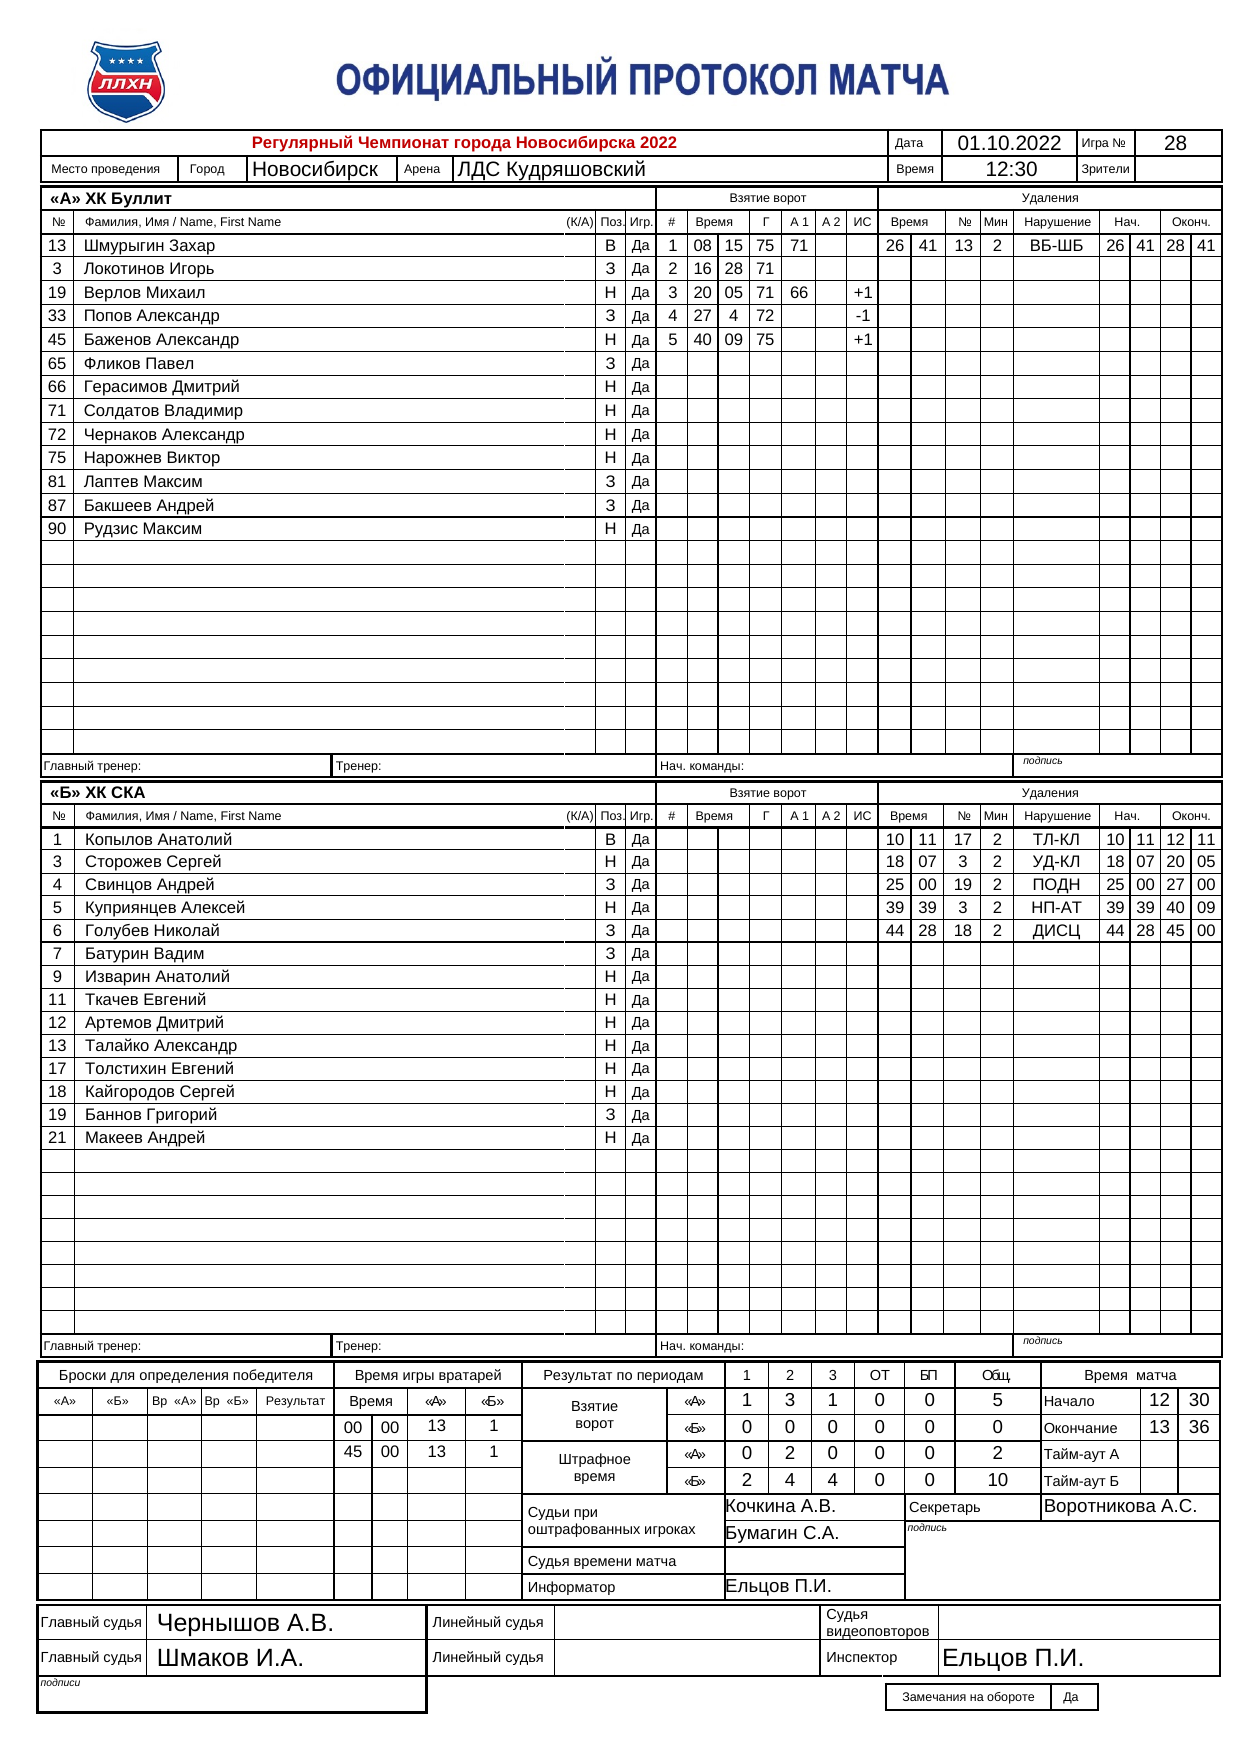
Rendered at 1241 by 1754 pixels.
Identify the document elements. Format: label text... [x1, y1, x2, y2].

table_cell [782, 966, 815, 987]
table_cell [847, 707, 877, 729]
table_cell [93, 1468, 147, 1493]
table_cell [1100, 588, 1129, 611]
table_cell [879, 612, 910, 634]
table_cell [335, 1547, 371, 1573]
table_cell [1131, 730, 1160, 753]
table_cell [657, 896, 687, 918]
table_cell [565, 1242, 595, 1264]
table_cell В [596, 235, 625, 256]
table_cell [1100, 1311, 1129, 1333]
table_cell 00 [373, 1441, 407, 1467]
table_cell [39, 1441, 92, 1467]
table_cell [816, 494, 846, 516]
table_cell [657, 989, 687, 1011]
table_cell [750, 920, 781, 941]
table_cell [981, 281, 1013, 303]
table_cell 39 [1131, 896, 1160, 918]
table_cell [946, 352, 980, 374]
table_header Удаления [879, 783, 1221, 803]
table_cell 0 [905, 1468, 954, 1493]
table_cell 07 [912, 850, 943, 872]
table_cell [42, 1219, 74, 1241]
table_cell 45 [335, 1441, 371, 1467]
table_cell [1100, 612, 1129, 634]
table_cell [1161, 1104, 1190, 1126]
table_cell Мин [981, 211, 1013, 233]
table_cell 20 [1161, 850, 1190, 872]
table_cell [42, 730, 73, 753]
table_cell [1100, 659, 1129, 682]
table_cell [1131, 588, 1160, 611]
table_cell [688, 1058, 717, 1079]
table_cell [912, 1104, 943, 1126]
table_cell [750, 707, 781, 729]
table_cell [202, 1521, 256, 1546]
table_cell [626, 1173, 655, 1195]
table_cell [626, 707, 655, 729]
table_cell [466, 1494, 521, 1520]
table_cell [74, 541, 564, 564]
table_cell [1161, 1127, 1190, 1149]
table_cell [750, 588, 781, 611]
table_cell [816, 399, 846, 422]
table_cell [657, 1173, 687, 1195]
table_cell [688, 446, 717, 469]
table_cell [1100, 305, 1129, 327]
table_cell 40 [1161, 896, 1190, 918]
table_cell Н [596, 518, 625, 540]
table_cell [750, 683, 781, 706]
table_cell 18 [42, 1081, 74, 1103]
table_cell [1014, 1288, 1099, 1310]
table_cell [202, 1441, 256, 1467]
table_cell [847, 874, 877, 895]
table_cell [688, 1196, 717, 1218]
table_cell [719, 518, 749, 540]
table_cell [75, 1196, 564, 1218]
table_cell [565, 1150, 595, 1172]
table_cell [847, 1311, 877, 1333]
table_cell [596, 730, 625, 753]
table_cell 25 [879, 874, 910, 895]
table_cell [750, 376, 781, 398]
table_cell Судьи при оштрафованных игроках [523, 1495, 724, 1546]
table_cell [408, 1547, 465, 1573]
table_cell [1192, 1150, 1221, 1172]
table_cell Фамилия, Имя / Name, First Name [74, 211, 565, 233]
table_cell [1179, 1468, 1219, 1493]
table_cell [816, 470, 846, 493]
table_cell 45 [42, 328, 73, 351]
table_header Взятие ворот [657, 188, 877, 209]
table_cell [719, 1242, 749, 1264]
table_cell [688, 707, 717, 729]
table_cell [565, 352, 595, 374]
table_cell [657, 1288, 687, 1310]
table_cell [879, 1012, 910, 1033]
table_cell [912, 730, 945, 753]
table_cell [688, 874, 717, 895]
table_cell [782, 920, 815, 941]
table_header ОТ [855, 1363, 904, 1387]
table_cell [847, 612, 877, 634]
table_cell 13 [946, 235, 980, 256]
table_cell 13 [1141, 1415, 1177, 1440]
table_cell [466, 1468, 521, 1493]
table_cell [42, 636, 73, 658]
table_cell [847, 636, 877, 658]
table_cell [847, 352, 877, 374]
table_cell [626, 1265, 655, 1287]
table_cell [750, 518, 781, 540]
table_cell [1192, 588, 1221, 611]
table_cell [981, 588, 1013, 611]
table_cell «Б» [93, 1389, 147, 1413]
table_cell [39, 1416, 92, 1440]
table_header Игра № [1078, 131, 1134, 155]
table_cell [75, 1219, 564, 1241]
table_cell [1161, 1081, 1190, 1103]
table_cell [879, 730, 910, 753]
table_cell [847, 565, 877, 587]
table_cell 1 [466, 1441, 521, 1467]
table_cell [847, 659, 877, 682]
table_cell 13 [408, 1441, 465, 1467]
table_cell Фликов Павел [74, 352, 564, 374]
table_cell [688, 636, 717, 658]
table_cell [981, 423, 1013, 445]
table_cell Да [626, 494, 655, 516]
table_cell [1014, 943, 1099, 964]
table_cell Время [335, 1389, 407, 1413]
table_cell Игр. [626, 211, 655, 233]
table_cell [816, 541, 846, 564]
table_cell 3 [944, 850, 980, 872]
table_cell [408, 1574, 465, 1599]
table_cell [946, 518, 980, 540]
table_cell Г [750, 211, 781, 233]
table_cell [847, 1104, 877, 1126]
table_cell [202, 1547, 256, 1573]
table_cell А 2 [816, 805, 846, 826]
table_cell [1131, 1288, 1160, 1310]
table_cell 13 [42, 235, 73, 256]
table_cell [626, 1150, 655, 1172]
table_cell [596, 707, 625, 729]
table_cell 0 [956, 1415, 1040, 1440]
table_cell [750, 874, 781, 895]
table_cell 44 [879, 920, 910, 941]
table_cell 12 [1161, 829, 1190, 849]
table_cell [39, 1468, 92, 1493]
table_cell 00 [373, 1416, 407, 1440]
table_cell 0 [905, 1415, 954, 1440]
table_cell [1192, 541, 1221, 564]
table_cell [565, 446, 595, 469]
table_cell Да [626, 1127, 655, 1149]
table_cell [816, 1012, 846, 1033]
table_cell [688, 850, 717, 872]
table_cell [946, 659, 980, 682]
table_cell 66 [782, 281, 815, 303]
table_cell Н [596, 1058, 625, 1079]
table_cell [912, 1265, 943, 1287]
table_cell [879, 352, 910, 374]
table_cell Верлов Михаил [74, 281, 564, 303]
table_cell [782, 1219, 815, 1241]
table_cell [657, 1196, 687, 1218]
table_cell [555, 1606, 819, 1639]
table_cell Да [626, 1012, 655, 1033]
table_cell [1192, 612, 1221, 634]
table_cell [657, 659, 687, 682]
table_cell [1131, 1265, 1160, 1287]
table_cell [944, 1196, 980, 1218]
table_cell [981, 1311, 1013, 1333]
table_cell [847, 1012, 877, 1033]
table_cell 87 [42, 494, 73, 516]
table_cell [1100, 281, 1129, 303]
table_cell 9 [42, 966, 74, 987]
table_cell [847, 850, 877, 872]
table_cell Мин [981, 805, 1013, 826]
table_cell [148, 1494, 201, 1520]
table_header Дата [889, 131, 941, 155]
table_cell [944, 1081, 980, 1103]
table_cell [1100, 636, 1129, 658]
table_cell Сторожев Сергей [75, 850, 564, 872]
table_cell [946, 636, 980, 658]
table_cell [912, 707, 945, 729]
table_cell 71 [42, 399, 73, 422]
table_cell [847, 829, 877, 849]
table_cell [816, 328, 846, 351]
table_cell [1100, 966, 1129, 987]
table_cell [1161, 1265, 1190, 1287]
table_cell Чернаков Александр [74, 423, 564, 445]
table_cell [1100, 1288, 1129, 1310]
table_cell [257, 1416, 333, 1440]
table_cell [816, 1311, 846, 1333]
table_cell [944, 1104, 980, 1126]
table_cell Н [596, 1012, 625, 1033]
table_cell «Б» [668, 1468, 724, 1493]
table_cell [912, 683, 945, 706]
table_cell 0 [812, 1415, 854, 1440]
table_cell Место проведения [42, 157, 177, 181]
table_cell 19 [42, 281, 73, 303]
table_cell [946, 730, 980, 753]
table_cell [847, 1058, 877, 1079]
table_cell [847, 943, 877, 964]
table_cell [565, 612, 595, 634]
table_cell [93, 1416, 147, 1440]
table_cell 2 [981, 850, 1013, 872]
table_cell [847, 588, 877, 611]
table_cell [1161, 1219, 1190, 1241]
table_cell [981, 1104, 1013, 1126]
table_cell [816, 305, 846, 327]
table_cell [912, 518, 945, 540]
table_cell [565, 305, 595, 327]
table_cell Н [596, 281, 625, 303]
table_cell З [596, 470, 625, 493]
table_cell [75, 1288, 564, 1310]
table_cell Да [626, 920, 655, 941]
table_cell 4 [719, 305, 749, 327]
table_cell [847, 1150, 877, 1172]
table_cell [782, 494, 815, 516]
table_cell [879, 1196, 910, 1218]
table_cell Да [626, 518, 655, 540]
table_cell [946, 565, 980, 587]
table_cell [750, 352, 781, 374]
table_cell [1131, 707, 1160, 729]
table_cell [879, 1265, 910, 1287]
table_cell А 1 [782, 211, 815, 233]
table_cell [1161, 612, 1190, 634]
table_cell [688, 376, 717, 398]
table_cell [1100, 1196, 1129, 1218]
table_header Взятие ворот [657, 783, 877, 803]
table_cell [981, 1035, 1013, 1057]
table_cell [1192, 707, 1221, 729]
table_cell 00 [912, 874, 943, 895]
table_cell [42, 659, 73, 682]
table_cell [257, 1441, 333, 1467]
table_cell [1100, 399, 1129, 422]
table_cell [1014, 659, 1099, 682]
table_cell [719, 399, 749, 422]
table_cell 75 [42, 446, 73, 469]
table_cell [912, 1150, 943, 1172]
table_cell [719, 1127, 749, 1149]
table_cell [782, 943, 815, 964]
table_cell [981, 1173, 1013, 1195]
table_header Удаления [879, 188, 1221, 209]
table_cell [1192, 518, 1221, 540]
table_cell Поз. [596, 805, 625, 826]
table_cell [1131, 281, 1160, 303]
table_cell [1131, 470, 1160, 493]
table_cell [74, 707, 564, 729]
table_cell [1014, 730, 1099, 753]
table_cell подпись [1014, 755, 1221, 776]
table_cell Инспектор [821, 1640, 938, 1675]
table_cell [657, 376, 687, 398]
table_cell [939, 1606, 1219, 1639]
table_cell [1161, 352, 1190, 374]
table_cell [1131, 494, 1160, 516]
table_cell [719, 989, 749, 1011]
table_cell 7 [42, 943, 74, 964]
table_cell [565, 989, 595, 1011]
table_cell 11 [42, 989, 74, 1011]
table_cell [408, 1521, 465, 1546]
table_cell [726, 1548, 904, 1573]
table_cell [565, 920, 595, 941]
table_cell [688, 1150, 717, 1172]
table_cell 41 [1192, 235, 1221, 256]
table_cell [847, 1081, 877, 1103]
table_cell [42, 1311, 74, 1333]
table_cell Да [626, 305, 655, 327]
table_cell Информатор [523, 1575, 724, 1599]
table_cell [1192, 352, 1221, 374]
table_cell Голубев Николай [75, 920, 564, 941]
table_cell 72 [42, 423, 73, 445]
table_cell [1014, 1150, 1099, 1172]
table_cell Герасимов Дмитрий [74, 376, 564, 398]
table_cell [719, 1012, 749, 1033]
table_cell 16 [688, 257, 717, 280]
table_cell [42, 1173, 74, 1195]
table_cell Батурин Вадим [75, 943, 564, 964]
table_cell 1 [812, 1389, 854, 1413]
table_cell 3 [42, 257, 73, 280]
table_cell [1099, 1682, 1220, 1711]
table_cell 09 [1192, 896, 1221, 918]
table_cell [750, 423, 781, 445]
table_cell [912, 257, 945, 280]
table_cell Воротникова А.С. [1042, 1495, 1219, 1520]
table_cell З [596, 352, 625, 374]
table_cell Н [596, 399, 625, 422]
table_header Броски для определения победителя [39, 1363, 333, 1387]
table_cell [565, 636, 595, 658]
table_cell «А» [408, 1389, 465, 1413]
table_cell [750, 446, 781, 469]
table_cell [565, 494, 595, 516]
table_cell 05 [719, 281, 749, 303]
table_cell [626, 1219, 655, 1241]
table_cell [657, 1150, 687, 1172]
table_cell [981, 1196, 1013, 1218]
table_cell 41 [912, 235, 945, 256]
table_cell [1131, 1081, 1160, 1103]
table_cell [626, 1288, 655, 1310]
table_cell 21 [42, 1127, 74, 1149]
table_cell 15 [719, 235, 749, 256]
table_cell [93, 1441, 147, 1467]
table_cell [626, 565, 655, 587]
table_cell 39 [879, 896, 910, 918]
table_cell [782, 1058, 815, 1079]
table_cell 00 [1131, 874, 1160, 895]
table_cell [879, 257, 910, 280]
table_cell [1161, 707, 1190, 729]
table_cell [1161, 470, 1190, 493]
table_cell [879, 399, 910, 422]
table_cell [879, 1288, 910, 1310]
table_cell [816, 920, 846, 941]
table_cell [1161, 1288, 1190, 1310]
table_cell Ткачев Евгений [75, 989, 564, 1011]
table_cell [408, 1494, 465, 1520]
table_cell [408, 1468, 465, 1493]
table_cell [1192, 1219, 1221, 1241]
table_cell [1161, 588, 1190, 611]
table_cell [719, 1058, 749, 1079]
table_cell [719, 1219, 749, 1241]
table_cell [1131, 1104, 1160, 1126]
table_cell [719, 707, 749, 729]
table_cell [782, 376, 815, 398]
table_cell [1131, 989, 1160, 1011]
table_cell [1100, 470, 1129, 493]
table_cell [879, 1058, 910, 1079]
table_cell [719, 730, 749, 753]
table_cell 17 [944, 829, 980, 849]
table_cell [1192, 966, 1221, 987]
table_cell 3 [42, 850, 74, 872]
table_cell [1014, 257, 1099, 280]
table_cell [816, 636, 846, 658]
table_cell [719, 1196, 749, 1218]
table_cell 28 [912, 920, 943, 941]
table_cell [782, 1081, 815, 1103]
table_cell 07 [1131, 850, 1160, 872]
table_cell [1100, 1219, 1129, 1241]
table_cell [944, 1219, 980, 1241]
table_cell Оконч. [1161, 805, 1221, 826]
table_cell [782, 1288, 815, 1310]
table_cell Ельцов П.И. [726, 1575, 904, 1599]
table_cell [879, 565, 910, 587]
table_cell 09 [719, 328, 749, 351]
table_cell [688, 1081, 717, 1103]
table_cell [879, 541, 910, 564]
table_cell [1014, 1127, 1099, 1149]
table_cell [1192, 1196, 1221, 1218]
table_cell № [944, 805, 980, 826]
table_cell [42, 1242, 74, 1264]
table_cell [816, 446, 846, 469]
table_cell [565, 730, 595, 753]
table_cell [1131, 1012, 1160, 1033]
table_cell [782, 874, 815, 895]
table_cell Да [626, 829, 655, 849]
table_cell [981, 541, 1013, 564]
table_cell [1161, 423, 1190, 445]
table_cell Шмаков И.А. [147, 1640, 425, 1675]
table_cell [719, 612, 749, 634]
table_cell 30 [1179, 1389, 1219, 1413]
table_cell Свинцов Андрей [75, 874, 564, 895]
table_cell ПОДН [1014, 874, 1099, 895]
table_cell [565, 1219, 595, 1241]
table_cell [719, 659, 749, 682]
table_cell [912, 612, 945, 634]
table_cell [565, 376, 595, 398]
table_cell [1192, 376, 1221, 398]
table_cell [93, 1574, 147, 1599]
table_cell [565, 1288, 595, 1310]
table_cell [719, 565, 749, 587]
table_cell [1192, 1035, 1221, 1057]
table_cell [148, 1521, 201, 1546]
table_cell [596, 1219, 625, 1241]
table_cell [1131, 1173, 1160, 1195]
table_cell [879, 305, 910, 327]
table_cell [1161, 1242, 1190, 1264]
table_cell [1131, 683, 1160, 706]
table_cell [1014, 518, 1099, 540]
table_cell [596, 1173, 625, 1195]
table_cell [1192, 328, 1221, 351]
table_cell [1014, 966, 1099, 987]
table_cell [75, 1311, 564, 1333]
table_cell [879, 423, 910, 445]
table_cell [981, 518, 1013, 540]
table_cell 3 [657, 281, 687, 303]
table_cell Кочкина А.В. [726, 1495, 904, 1520]
table_cell Н [596, 896, 625, 918]
table_cell [1100, 730, 1129, 753]
table_cell 18 [1100, 850, 1129, 872]
table_cell 75 [750, 328, 781, 351]
table_cell [946, 281, 980, 303]
table_cell [1192, 989, 1221, 1011]
table_cell [1100, 989, 1129, 1011]
table_cell [912, 399, 945, 422]
table_cell [1192, 446, 1221, 469]
table_cell [565, 1058, 595, 1079]
table_cell [688, 399, 717, 422]
table_cell [1192, 1173, 1221, 1195]
table_cell Н [596, 1127, 625, 1149]
table_cell Бумагин С.А. [726, 1521, 904, 1546]
table_cell [1014, 1058, 1099, 1079]
table_cell [1192, 1242, 1221, 1264]
table_cell 13 [408, 1416, 465, 1440]
table_cell [657, 1219, 687, 1241]
table_cell [565, 1081, 595, 1103]
table_header Время матча [1042, 1363, 1219, 1387]
table_cell [847, 1127, 877, 1149]
table_cell [565, 399, 595, 422]
table_cell [816, 829, 846, 849]
table_cell [981, 966, 1013, 987]
table_cell Шмурыгин Захар [74, 235, 564, 256]
table_cell 3 [944, 896, 980, 918]
table_cell Судья видеоповторов [821, 1606, 938, 1639]
table_cell Н [596, 1081, 625, 1103]
table_cell [847, 730, 877, 753]
table_cell [1192, 1058, 1221, 1079]
table_cell [555, 1640, 819, 1675]
table_cell [816, 423, 846, 445]
table_cell [626, 636, 655, 658]
table_cell [750, 966, 781, 987]
table_cell [466, 1574, 521, 1599]
table_cell НП-АТ [1014, 896, 1099, 918]
table_cell [1161, 659, 1190, 682]
table_cell ТЛ-КЛ [1014, 829, 1099, 849]
table_cell 81 [42, 470, 73, 493]
table_cell [912, 1311, 943, 1333]
table_cell [688, 423, 717, 445]
table_cell 0 [855, 1468, 904, 1493]
table_cell 19 [42, 1104, 74, 1126]
table_cell [912, 565, 945, 587]
table_cell [1131, 376, 1160, 398]
table_cell [688, 352, 717, 374]
table_cell Да [626, 470, 655, 493]
table_cell [1014, 588, 1099, 611]
table_cell [1161, 1035, 1190, 1057]
table_cell [981, 659, 1013, 682]
table_cell [912, 328, 945, 351]
table_header 1 [726, 1363, 768, 1387]
table_cell [750, 399, 781, 422]
table_cell [257, 1521, 333, 1546]
table_cell [981, 446, 1013, 469]
table_cell [847, 1173, 877, 1195]
table_cell [657, 1081, 687, 1103]
table_cell [1100, 1150, 1129, 1172]
table_cell [782, 1242, 815, 1264]
table_cell [719, 1311, 749, 1333]
table_cell [782, 352, 815, 374]
table_cell [879, 281, 910, 303]
table_cell [1192, 1012, 1221, 1033]
table_cell [719, 1288, 749, 1310]
table_cell [565, 423, 595, 445]
table_cell [879, 1150, 910, 1172]
table_cell [816, 1035, 846, 1057]
table_cell [912, 352, 945, 374]
table_cell [1192, 470, 1221, 493]
table_cell [1161, 399, 1190, 422]
table_cell 2 [981, 920, 1013, 941]
table_cell [816, 874, 846, 895]
table_cell [847, 683, 877, 706]
table_cell Да [626, 966, 655, 987]
table_header 28 [1136, 131, 1221, 155]
table_cell «А» [39, 1389, 92, 1413]
table_cell [75, 1173, 564, 1195]
table_cell [782, 683, 815, 706]
table_cell [816, 257, 846, 280]
table_cell 5 [42, 896, 74, 918]
table_cell Взятие ворот [523, 1389, 666, 1440]
table_cell Да [626, 874, 655, 895]
table_cell [981, 305, 1013, 327]
table_cell [657, 470, 687, 493]
table_cell [847, 518, 877, 540]
table_cell [657, 399, 687, 422]
table_cell Вр «А» [148, 1389, 201, 1413]
table_cell [565, 874, 595, 895]
table_cell +1 [847, 328, 877, 351]
table_cell [1131, 612, 1160, 634]
table_cell [1014, 446, 1099, 469]
table_cell [1192, 1127, 1221, 1149]
table_cell [944, 1012, 980, 1033]
table_cell Тайм-аут Б [1042, 1468, 1140, 1493]
table_cell 65 [42, 352, 73, 374]
table_cell [1131, 966, 1160, 987]
table_cell [1014, 470, 1099, 493]
table_cell [1014, 1081, 1099, 1103]
table_cell [719, 494, 749, 516]
table_cell [688, 943, 717, 964]
table_cell [1014, 1012, 1099, 1033]
table_cell [816, 707, 846, 729]
table_cell [750, 1104, 781, 1126]
table_cell [750, 612, 781, 634]
table_cell [847, 966, 877, 987]
table_cell 2 [981, 896, 1013, 918]
table_cell [565, 943, 595, 964]
table_cell Да [626, 257, 655, 280]
table_cell [565, 829, 595, 849]
table_cell [42, 1196, 74, 1218]
table_cell [719, 1081, 749, 1103]
table_cell [782, 1311, 815, 1333]
table_cell [257, 1494, 333, 1520]
table_cell [816, 1219, 846, 1241]
table_cell [657, 966, 687, 987]
table_cell Локотинов Игорь [74, 257, 564, 280]
table_cell 17 [42, 1058, 74, 1079]
table_cell [912, 943, 943, 964]
table_cell [1161, 1173, 1190, 1195]
table_cell [719, 874, 749, 895]
table_cell 27 [1161, 874, 1190, 895]
table_header Общ. [956, 1363, 1040, 1387]
table_cell [42, 1150, 74, 1172]
table_cell [981, 494, 1013, 516]
table_cell [1131, 1219, 1160, 1241]
table_cell [944, 1288, 980, 1310]
table_cell [688, 1035, 717, 1057]
table_cell А 2 [816, 211, 846, 233]
table_cell [981, 1219, 1013, 1241]
table_cell Главный тренер: [42, 755, 330, 776]
table_cell [782, 518, 815, 540]
table_cell [626, 730, 655, 753]
table_cell [981, 470, 1013, 493]
table_cell [657, 829, 687, 849]
table_cell [847, 989, 877, 1011]
table_cell [565, 966, 595, 987]
table_cell [1161, 518, 1190, 540]
table_cell [596, 659, 625, 682]
table_cell [946, 541, 980, 564]
table_cell [1131, 423, 1160, 445]
table_cell [782, 1265, 815, 1287]
table_cell [1100, 1081, 1129, 1103]
table_cell [335, 1468, 371, 1493]
table_cell [565, 281, 595, 303]
table_cell [1131, 565, 1160, 587]
table_cell [1192, 423, 1221, 445]
table_cell 2 [657, 257, 687, 280]
table_cell Зрители [1078, 157, 1134, 181]
table_cell [626, 1311, 655, 1333]
table_cell [1014, 328, 1099, 351]
table_cell [42, 565, 73, 587]
table_cell [1131, 1196, 1160, 1218]
table_cell [1161, 1012, 1190, 1033]
table_cell [946, 423, 980, 445]
table_cell [946, 305, 980, 327]
table_cell [93, 1521, 147, 1546]
table_cell [912, 446, 945, 469]
table_cell [944, 943, 980, 964]
table_cell Да [626, 896, 655, 918]
table_cell [782, 1173, 815, 1195]
table_cell Результат [257, 1389, 333, 1413]
table_cell [373, 1468, 407, 1493]
table_header «А» ХК Буллит [42, 188, 655, 209]
table_cell [719, 636, 749, 658]
table_cell [750, 989, 781, 1011]
table_cell [719, 1265, 749, 1287]
table_cell Да [626, 352, 655, 374]
table_cell 10 [879, 829, 910, 849]
table_cell [782, 989, 815, 1011]
table_cell Тренер: [333, 1335, 655, 1356]
table_cell [657, 518, 687, 540]
table_cell [750, 896, 781, 918]
table_cell [719, 376, 749, 398]
table_cell 40 [688, 328, 717, 351]
table_cell Время [688, 211, 749, 233]
table_cell [750, 541, 781, 564]
table_cell [1141, 1441, 1177, 1467]
table_cell 26 [879, 235, 910, 256]
table_cell Кайгородов Сергей [75, 1081, 564, 1103]
table_cell З [596, 1104, 625, 1126]
table_cell [1192, 1311, 1221, 1333]
table_cell [1014, 305, 1099, 327]
table_cell Тренер: [333, 755, 655, 776]
table_cell [1131, 541, 1160, 564]
table_cell [657, 612, 687, 634]
table_cell 1 [726, 1389, 768, 1413]
table_cell [719, 850, 749, 872]
table_cell [719, 896, 749, 918]
table_cell Город [179, 157, 246, 181]
table_cell 28 [719, 257, 749, 280]
table_cell [1131, 943, 1160, 964]
table_cell 0 [855, 1389, 904, 1413]
table_cell [657, 541, 687, 564]
table_cell [1014, 541, 1099, 564]
table_cell [626, 1242, 655, 1264]
table_cell [688, 1265, 717, 1287]
table_cell 0 [726, 1442, 768, 1467]
table_cell [1192, 730, 1221, 753]
table_cell Да [626, 1058, 655, 1079]
table_cell [944, 966, 980, 987]
table_cell [257, 1547, 333, 1573]
table_cell [148, 1416, 201, 1440]
table_cell [39, 1574, 92, 1599]
table_cell [816, 989, 846, 1011]
table_cell [912, 1219, 943, 1241]
table_cell [782, 470, 815, 493]
table_cell Нарожнев Виктор [74, 446, 564, 469]
table_cell [879, 1104, 910, 1126]
table_cell [816, 1058, 846, 1079]
table_cell [782, 541, 815, 564]
table_cell [782, 1012, 815, 1033]
table_cell 41 [1131, 235, 1160, 256]
table_cell [782, 1104, 815, 1126]
table_cell [946, 494, 980, 516]
table_cell [596, 1265, 625, 1287]
table_cell [782, 1127, 815, 1149]
table_cell 66 [42, 376, 73, 398]
table_cell Баннов Григорий [75, 1104, 564, 1126]
table_cell [719, 829, 749, 849]
table_cell Главный тренер: [42, 1335, 330, 1356]
table_cell Линейный судья [428, 1606, 554, 1639]
table_cell [1161, 1311, 1190, 1333]
table_cell [257, 1468, 333, 1493]
table_cell Вр «Б» [202, 1389, 256, 1413]
table_cell 26 [1100, 235, 1129, 256]
table_cell [847, 399, 877, 422]
table_cell [657, 730, 687, 753]
table_cell [816, 565, 846, 587]
table_cell [981, 730, 1013, 753]
table_cell [688, 989, 717, 1011]
table_cell [981, 257, 1013, 280]
table_cell 00 [335, 1416, 371, 1440]
table_cell [1100, 494, 1129, 516]
table_cell [1014, 352, 1099, 374]
table_cell [912, 494, 945, 516]
table_cell Толстихин Евгений [75, 1058, 564, 1079]
table_cell 05 [1192, 850, 1221, 872]
table_cell [74, 659, 564, 682]
table_cell [688, 612, 717, 634]
table_cell Да [626, 1104, 655, 1126]
table_cell Да [626, 281, 655, 303]
table_cell Тайм-аут А [1042, 1441, 1140, 1467]
table_cell [981, 1150, 1013, 1172]
table_cell (К/А) [565, 805, 595, 826]
table_cell Нач. команды: [657, 755, 1012, 776]
table_cell [1014, 989, 1099, 1011]
table_cell [750, 1196, 781, 1218]
table_cell [944, 1127, 980, 1149]
table_cell [657, 874, 687, 895]
table_cell [1100, 707, 1129, 729]
table_cell Да [626, 943, 655, 964]
table_cell [39, 1547, 92, 1573]
table_cell [1014, 281, 1099, 303]
table_cell Солдатов Владимир [74, 399, 564, 422]
table_cell [879, 1127, 910, 1149]
table_cell [657, 943, 687, 964]
table_cell [981, 1288, 1013, 1310]
table_cell ЛДС Кудряшовский [454, 157, 887, 181]
table_cell [688, 494, 717, 516]
table_cell [565, 470, 595, 493]
table_cell [1100, 446, 1129, 469]
table_cell [93, 1494, 147, 1520]
table_cell [1161, 541, 1190, 564]
table_cell [565, 1196, 595, 1218]
table_cell Н [596, 850, 625, 872]
table_cell [847, 1242, 877, 1264]
table_cell Арена [398, 157, 452, 181]
table_cell [657, 1127, 687, 1149]
table_cell [750, 1127, 781, 1149]
table_cell [946, 328, 980, 351]
table_cell [42, 588, 73, 611]
table_cell [879, 943, 910, 964]
table_cell [1161, 989, 1190, 1011]
table_cell Н [596, 966, 625, 987]
table_cell [719, 943, 749, 964]
table_cell [565, 588, 595, 611]
table_cell Главный судья [39, 1640, 146, 1675]
table_cell Нач. команды: [657, 1335, 1012, 1356]
table_cell [148, 1441, 201, 1467]
table_cell Начало [1042, 1389, 1140, 1413]
table_cell [688, 683, 717, 706]
table_cell [719, 541, 749, 564]
table_cell [879, 1219, 910, 1241]
table_cell [202, 1416, 256, 1440]
table_cell Ельцов П.И. [939, 1640, 1219, 1675]
table_cell [816, 1150, 846, 1172]
table_cell [1100, 1104, 1129, 1126]
table_cell «А» [668, 1442, 724, 1467]
table_cell [847, 1288, 877, 1310]
table_cell [879, 1242, 910, 1264]
table_cell [657, 494, 687, 516]
table_cell [912, 1242, 943, 1264]
table_cell Время [889, 157, 941, 181]
table_cell [981, 376, 1013, 398]
table_cell [816, 1288, 846, 1310]
table_cell [428, 1677, 882, 1711]
table_cell [657, 683, 687, 706]
table_cell Окончание [1042, 1415, 1140, 1440]
table_cell [1014, 1219, 1099, 1241]
table_cell [1100, 1173, 1129, 1195]
table_cell 00 [1192, 874, 1221, 895]
table_cell Попов Александр [74, 305, 564, 327]
table_cell [750, 829, 781, 849]
table_cell [879, 989, 910, 1011]
table_cell [688, 659, 717, 682]
table_cell [657, 636, 687, 658]
table_cell 4 [812, 1468, 854, 1493]
table_cell Оконч. [1161, 211, 1221, 233]
table_cell З [596, 494, 625, 516]
table_cell [1131, 1058, 1160, 1079]
table_cell 0 [726, 1415, 768, 1440]
table_cell [1100, 565, 1129, 587]
table_cell [1161, 565, 1190, 587]
table_cell 71 [750, 257, 781, 280]
table_cell [879, 1035, 910, 1057]
table_cell 3 [769, 1389, 811, 1413]
table_cell Н [596, 328, 625, 351]
table_cell [75, 1242, 564, 1264]
table_cell [879, 707, 910, 729]
table_cell [1161, 257, 1190, 280]
table_cell [1100, 541, 1129, 564]
table_cell [816, 1104, 846, 1126]
table_cell Главный судья [39, 1606, 146, 1639]
table_cell 4 [657, 305, 687, 327]
table_cell [847, 446, 877, 469]
table_cell [816, 281, 846, 303]
table_cell [782, 305, 815, 327]
table_cell [944, 1311, 980, 1333]
table_cell [981, 1058, 1013, 1079]
table_cell [782, 588, 815, 611]
table_cell [565, 1035, 595, 1057]
table_cell 11 [1192, 829, 1221, 849]
table_cell [42, 612, 73, 634]
table_cell В [596, 829, 625, 849]
table_cell [1014, 1173, 1099, 1195]
table_cell [944, 1242, 980, 1264]
table_cell [1192, 1288, 1221, 1310]
table_cell Нач. [1100, 805, 1160, 826]
table_cell [816, 1242, 846, 1264]
table_cell [1014, 636, 1099, 658]
table_cell 39 [912, 896, 943, 918]
table_cell [1192, 683, 1221, 706]
table_cell [42, 1288, 74, 1310]
table_cell [981, 1127, 1013, 1149]
table_cell 0 [812, 1442, 854, 1467]
table_cell 12 [1141, 1389, 1177, 1413]
table_cell [719, 683, 749, 706]
table_cell [750, 1288, 781, 1310]
table_cell [816, 518, 846, 540]
table_cell [596, 1242, 625, 1264]
table_cell [944, 1265, 980, 1287]
table_cell [944, 1058, 980, 1079]
table_cell [1179, 1441, 1219, 1467]
table_cell [373, 1521, 407, 1546]
table_cell [782, 257, 815, 280]
table_cell [596, 1150, 625, 1172]
table_cell Нач. [1100, 211, 1160, 233]
table_cell Чернышов А.В. [147, 1606, 425, 1639]
table_cell [1100, 1035, 1129, 1057]
table_cell [202, 1574, 256, 1599]
table_cell [981, 565, 1013, 587]
table_cell [1100, 1265, 1129, 1287]
table_cell [1192, 1104, 1221, 1126]
table_cell [981, 683, 1013, 706]
table_cell [782, 730, 815, 753]
table_cell [719, 423, 749, 445]
table_cell [1100, 1058, 1129, 1079]
table_cell [1131, 1035, 1160, 1057]
table_cell [42, 707, 73, 729]
table_header «Б» ХК СКА [42, 783, 655, 803]
table_cell [1131, 1311, 1160, 1333]
table_cell [981, 707, 1013, 729]
table_cell 71 [750, 281, 781, 303]
table_cell 10 [956, 1468, 1040, 1493]
table_cell [1161, 1058, 1190, 1079]
table_cell 72 [750, 305, 781, 327]
table_cell [847, 920, 877, 941]
table_cell [981, 352, 1013, 374]
table_header Время игры вратарей [335, 1363, 521, 1387]
table_cell [750, 1311, 781, 1333]
table_cell 1 [42, 829, 74, 849]
table_cell [39, 1494, 92, 1520]
table_cell [816, 588, 846, 611]
table_cell Нарушение [1014, 805, 1099, 826]
table_cell [1192, 257, 1221, 280]
table_cell [1192, 281, 1221, 303]
table_cell [596, 683, 625, 706]
table_cell [782, 565, 815, 587]
table_cell [912, 588, 945, 611]
table_cell З [596, 305, 625, 327]
table_cell [944, 1150, 980, 1172]
table_cell -1 [847, 305, 877, 327]
table_cell [626, 588, 655, 611]
table_cell З [596, 257, 625, 280]
table_cell [1100, 1242, 1129, 1264]
table_cell [1161, 446, 1190, 469]
table_cell Судья времени матча [523, 1548, 724, 1573]
table_cell 5 [657, 328, 687, 351]
table_cell [596, 1288, 625, 1310]
table_cell [1014, 494, 1099, 516]
table_cell Изварин Анатолий [75, 966, 564, 987]
table_cell [1161, 376, 1190, 398]
table_cell [1161, 636, 1190, 658]
table_cell Н [596, 376, 625, 398]
table_cell Фамилия, Имя / Name, First Name [75, 805, 565, 826]
table_cell [565, 1173, 595, 1195]
table_cell [912, 423, 945, 445]
table_cell [782, 636, 815, 658]
table_cell [1192, 494, 1221, 516]
table_cell [912, 966, 943, 987]
table_cell [946, 588, 980, 611]
table_cell [981, 1012, 1013, 1033]
table_cell [946, 399, 980, 422]
table_cell [847, 896, 877, 918]
table_cell [912, 989, 943, 1011]
table_cell [1161, 730, 1190, 753]
table_cell [750, 470, 781, 493]
table_cell [202, 1494, 256, 1520]
table_cell [74, 683, 564, 706]
table_cell [912, 1127, 943, 1149]
table_cell [657, 1058, 687, 1079]
table_cell [596, 588, 625, 611]
table_cell Рудзис Максим [74, 518, 564, 540]
table_cell 18 [879, 850, 910, 872]
table_cell [750, 943, 781, 964]
table_cell [816, 1196, 846, 1218]
table_cell [688, 541, 717, 564]
table_cell [688, 1104, 717, 1126]
table_cell [1014, 399, 1099, 422]
table_cell [816, 1081, 846, 1103]
table_cell 2 [981, 874, 1013, 895]
table_cell [750, 1150, 781, 1172]
table_cell [657, 707, 687, 729]
picture [5, 28, 1179, 129]
table_cell [912, 1173, 943, 1195]
table_cell [719, 1104, 749, 1126]
table_cell [626, 659, 655, 682]
table_cell [657, 1311, 687, 1333]
table_cell Копылов Анатолий [75, 829, 564, 849]
table_cell подпись [1014, 1335, 1221, 1356]
table_cell [816, 376, 846, 398]
table_cell (К/А) [565, 211, 595, 233]
table_cell [1014, 376, 1099, 398]
table_cell [1100, 352, 1129, 374]
table_cell [750, 565, 781, 587]
table_cell 1 [466, 1416, 521, 1440]
table_cell 2 [981, 829, 1013, 849]
table_cell [1014, 1196, 1099, 1218]
table_cell [74, 612, 564, 634]
table_cell подпись [906, 1522, 1219, 1599]
table_cell [816, 1265, 846, 1287]
table_cell Да [626, 376, 655, 398]
table_cell [657, 565, 687, 587]
table_cell [944, 989, 980, 1011]
table_cell [1131, 1127, 1160, 1149]
table_cell [981, 1081, 1013, 1103]
table_cell [816, 612, 846, 634]
table_cell [565, 659, 595, 682]
table_cell [39, 1521, 92, 1546]
table_cell А 1 [782, 805, 815, 826]
table_cell +1 [847, 281, 877, 303]
table_cell Бакшеев Андрей [74, 494, 564, 516]
table_cell 11 [912, 829, 943, 849]
table_cell [657, 850, 687, 872]
table_cell 1 [657, 235, 687, 256]
table_cell [750, 1242, 781, 1264]
table_cell 28 [1131, 920, 1160, 941]
table_cell № [42, 211, 73, 233]
table_cell [657, 1242, 687, 1264]
table_cell [688, 1242, 717, 1264]
table_cell [148, 1574, 201, 1599]
table_cell [148, 1468, 201, 1493]
table_cell [1131, 352, 1160, 374]
table_cell подписи [39, 1677, 425, 1711]
table_cell [879, 636, 910, 658]
table_cell [946, 257, 980, 280]
table_cell [1161, 328, 1190, 351]
table_cell [879, 376, 910, 398]
table_cell [912, 305, 945, 327]
table_cell [565, 518, 595, 540]
table_cell [847, 376, 877, 398]
table_cell [981, 328, 1013, 351]
table_cell [847, 257, 877, 280]
table_cell [912, 1035, 943, 1057]
table_cell [750, 1012, 781, 1033]
table_cell [879, 1311, 910, 1333]
table_cell 2 [956, 1442, 1040, 1467]
table_cell Н [596, 446, 625, 469]
table_cell [719, 1035, 749, 1057]
table_cell 75 [750, 235, 781, 256]
table_cell 45 [1161, 920, 1190, 941]
table_cell [847, 494, 877, 516]
table_cell # [657, 805, 687, 826]
table_cell [981, 399, 1013, 422]
table_cell 6 [42, 920, 74, 941]
table_cell [74, 636, 564, 658]
table_cell [782, 399, 815, 422]
table_cell [565, 565, 595, 587]
table_cell [565, 896, 595, 918]
table_cell [688, 1288, 717, 1310]
table_cell [335, 1494, 371, 1520]
table_cell [719, 1150, 749, 1172]
table_cell 0 [905, 1389, 954, 1413]
table_cell [879, 588, 910, 611]
table_cell [373, 1547, 407, 1573]
table_cell Да [626, 399, 655, 422]
table_header Да [1052, 1685, 1097, 1709]
table_cell [719, 966, 749, 987]
table_cell Игр. [626, 805, 655, 826]
table_cell [981, 636, 1013, 658]
table_cell [912, 1012, 943, 1033]
table_cell [816, 683, 846, 706]
table_cell Да [626, 1035, 655, 1057]
table_cell [657, 423, 687, 445]
table_cell [782, 328, 815, 351]
table_cell [816, 730, 846, 753]
table_cell 28 [1161, 235, 1190, 256]
table_cell [912, 376, 945, 398]
table_cell 13 [42, 1035, 74, 1057]
table_cell Артемов Дмитрий [75, 1012, 564, 1033]
table_cell [816, 352, 846, 374]
table_cell [1100, 257, 1129, 280]
table_cell [782, 829, 815, 849]
table_cell [1014, 1311, 1099, 1333]
table_cell [981, 612, 1013, 634]
table_cell [373, 1494, 407, 1520]
table_cell [750, 1058, 781, 1079]
table_cell Талайко Александр [75, 1035, 564, 1057]
table_cell [912, 470, 945, 493]
table_cell [1014, 565, 1099, 587]
table_cell [912, 636, 945, 658]
table_cell [596, 565, 625, 587]
table_cell 25 [1100, 874, 1129, 895]
table_cell [719, 1173, 749, 1195]
table_cell [42, 683, 73, 706]
table_cell [782, 1035, 815, 1057]
table_cell 10 [1100, 829, 1129, 849]
table_header Регулярный Чемпионат города Новосибирска 2022 [42, 131, 887, 155]
table_cell [879, 1173, 910, 1195]
table_cell ДИСЦ [1014, 920, 1099, 941]
table_cell [1100, 1012, 1129, 1033]
table_cell 0 [855, 1442, 904, 1467]
table_cell [1100, 683, 1129, 706]
table_cell [1014, 612, 1099, 634]
table_cell [1131, 1150, 1160, 1172]
table_cell ВБ-ШБ [1014, 235, 1099, 256]
table_cell [816, 1127, 846, 1149]
table_cell 36 [1179, 1415, 1219, 1440]
table_cell [1131, 518, 1160, 540]
table_cell [1161, 683, 1190, 706]
table_cell [565, 1311, 595, 1333]
table_cell [1136, 157, 1221, 181]
table_cell 00 [1192, 920, 1221, 941]
table_cell [42, 1265, 74, 1287]
table_cell [1100, 943, 1129, 964]
table_cell Нарушение [1014, 211, 1099, 233]
table_cell [257, 1574, 333, 1599]
table_cell [565, 850, 595, 872]
table_cell # [657, 211, 687, 233]
table_cell [1192, 565, 1221, 587]
table_cell [782, 612, 815, 634]
table_cell [944, 1035, 980, 1057]
table_cell [1161, 281, 1190, 303]
table_cell Н [596, 989, 625, 1011]
table_cell [1131, 305, 1160, 327]
table_cell [719, 352, 749, 374]
table_cell [1161, 943, 1190, 964]
table_cell [657, 1104, 687, 1126]
table_cell [688, 966, 717, 987]
table_cell [42, 541, 73, 564]
table_cell 27 [688, 305, 717, 327]
table_cell [879, 966, 910, 987]
table_cell Время [879, 805, 943, 826]
table_cell [1131, 636, 1160, 658]
table_cell «Б» [668, 1415, 724, 1440]
table_cell [879, 494, 910, 516]
table_cell 90 [42, 518, 73, 540]
table_cell Да [626, 423, 655, 445]
table_cell [1100, 328, 1129, 351]
table_cell [719, 446, 749, 469]
table_cell [688, 1173, 717, 1195]
table_header БП [905, 1363, 954, 1387]
table_cell [1014, 1242, 1099, 1264]
table_cell [847, 235, 877, 256]
table_cell [816, 850, 846, 872]
table_cell [946, 707, 980, 729]
table_cell [657, 920, 687, 941]
table_cell [847, 1035, 877, 1057]
table_cell Да [626, 446, 655, 469]
table_cell [719, 588, 749, 611]
table_cell Да [626, 235, 655, 256]
table_cell [75, 1265, 564, 1287]
table_cell [596, 1311, 625, 1333]
table_cell Лаптев Максим [74, 470, 564, 493]
table_cell [946, 470, 980, 493]
table_cell 0 [769, 1415, 811, 1440]
table_cell [148, 1547, 201, 1573]
table_cell [688, 565, 717, 587]
table_cell Н [596, 423, 625, 445]
table_cell 33 [42, 305, 73, 327]
table_cell 4 [42, 874, 74, 895]
table_cell [816, 659, 846, 682]
table_cell [879, 1081, 910, 1103]
table_cell [981, 943, 1013, 964]
table_cell [750, 659, 781, 682]
table_cell [565, 1265, 595, 1287]
table_header 3 [812, 1363, 854, 1387]
table_cell 19 [944, 874, 980, 895]
table_cell [335, 1521, 371, 1546]
table_cell [1100, 376, 1129, 398]
table_cell [782, 446, 815, 469]
table_cell [657, 1012, 687, 1033]
table_cell [847, 1196, 877, 1218]
table_cell [1100, 1127, 1129, 1149]
table_cell [688, 1311, 717, 1333]
table_cell № [42, 805, 74, 826]
table_cell [688, 1219, 717, 1241]
table_cell 12 [42, 1012, 74, 1033]
table_cell [879, 470, 910, 493]
table_cell 08 [688, 235, 717, 256]
table_cell [1014, 1104, 1099, 1126]
table_cell [626, 683, 655, 706]
table_cell Новосибирск [248, 157, 396, 181]
table_cell [912, 1081, 943, 1103]
table_cell [816, 943, 846, 964]
table_cell [1014, 423, 1099, 445]
table_cell [1014, 707, 1099, 729]
table_cell [596, 541, 625, 564]
table_header 01.10.2022 [943, 131, 1076, 155]
table_cell [1131, 1242, 1160, 1264]
table_cell [1192, 636, 1221, 658]
table_cell [847, 423, 877, 445]
table_cell 2 [981, 235, 1013, 256]
table_cell [688, 470, 717, 493]
table_cell [912, 659, 945, 682]
table_cell [847, 1265, 877, 1287]
table_cell [816, 235, 846, 256]
table_cell [879, 446, 910, 469]
table_cell З [596, 920, 625, 941]
table_cell [847, 541, 877, 564]
table_cell [750, 1265, 781, 1287]
table_cell [657, 352, 687, 374]
table_cell [657, 1035, 687, 1057]
table_cell ИС [847, 211, 877, 233]
table_cell [912, 541, 945, 564]
table_cell [74, 730, 564, 753]
table_cell [1192, 305, 1221, 327]
table_cell 11 [1131, 829, 1160, 849]
table_cell [202, 1468, 256, 1493]
table_cell [816, 966, 846, 987]
table_cell [750, 730, 781, 753]
table_cell [626, 541, 655, 564]
table_cell 2 [726, 1468, 768, 1493]
table_cell 18 [944, 920, 980, 941]
table_cell Макеев Андрей [75, 1127, 564, 1149]
table_cell 44 [1100, 920, 1129, 941]
table_cell «Б » [466, 1389, 521, 1413]
table_cell Штрафное время [523, 1442, 666, 1493]
table_cell [883, 1677, 1220, 1681]
table_cell [750, 1173, 781, 1195]
table_cell № [946, 211, 980, 233]
table_cell Г [750, 805, 781, 826]
table_cell [946, 612, 980, 634]
table_cell Да [626, 1081, 655, 1103]
table_cell [1100, 423, 1129, 445]
table_cell [596, 612, 625, 634]
table_cell [565, 541, 595, 564]
table_cell [1192, 659, 1221, 682]
table_cell Да [626, 328, 655, 351]
table_cell УД-КЛ [1014, 850, 1099, 872]
table_cell [1192, 943, 1221, 964]
table_cell [626, 1196, 655, 1218]
table_cell [688, 896, 717, 918]
table_cell [782, 659, 815, 682]
table_cell [565, 235, 595, 256]
table_cell [816, 896, 846, 918]
table_cell [750, 1035, 781, 1057]
table_cell [657, 588, 687, 611]
table_cell [596, 636, 625, 658]
table_cell [782, 1196, 815, 1218]
table_cell [750, 850, 781, 872]
table_cell [688, 829, 717, 849]
table_cell Время [879, 211, 945, 233]
table_cell [946, 446, 980, 469]
table_cell 12:30 [943, 157, 1076, 181]
table_cell [782, 850, 815, 872]
table_cell [1131, 659, 1160, 682]
table_cell [912, 1288, 943, 1310]
table_cell 4 [769, 1468, 811, 1493]
table_cell [912, 281, 945, 303]
table_cell [750, 494, 781, 516]
table_cell [688, 1127, 717, 1149]
table_cell [1192, 399, 1221, 422]
table_cell [719, 470, 749, 493]
table_cell [1161, 1196, 1190, 1218]
table_cell 0 [855, 1415, 904, 1440]
table_cell [1131, 399, 1160, 422]
table_cell [912, 1058, 943, 1079]
table_cell [373, 1574, 407, 1599]
table_header Замечания на обороте [887, 1685, 1050, 1709]
table_cell [335, 1574, 371, 1599]
table_cell Секретарь [906, 1495, 1040, 1520]
table_cell [1131, 328, 1160, 351]
table_cell [879, 659, 910, 682]
table_cell [981, 989, 1013, 1011]
table_cell [565, 707, 595, 729]
table_cell [93, 1547, 147, 1573]
table_cell [688, 588, 717, 611]
table_cell [1014, 1265, 1099, 1287]
table_cell [466, 1521, 521, 1546]
table_cell [565, 328, 595, 351]
table_cell [1100, 518, 1129, 540]
table_header 2 [769, 1363, 811, 1387]
table_cell [750, 636, 781, 658]
table_cell Куприянцев Алексей [75, 896, 564, 918]
table_cell [626, 612, 655, 634]
table_cell [1014, 683, 1099, 706]
table_cell [750, 1219, 781, 1241]
table_cell [688, 730, 717, 753]
table_cell [565, 257, 595, 280]
table_cell [1192, 1081, 1221, 1103]
table_cell Да [626, 989, 655, 1011]
table_cell «А» [668, 1389, 724, 1413]
table_cell [944, 1173, 980, 1195]
table_cell [879, 328, 910, 351]
table_cell [1192, 1265, 1221, 1287]
table_cell ИС [847, 805, 877, 826]
table_cell [657, 446, 687, 469]
table_cell [782, 423, 815, 445]
table_cell [1161, 1150, 1190, 1172]
table_cell [946, 376, 980, 398]
table_cell 39 [1100, 896, 1129, 918]
table_cell З [596, 874, 625, 895]
table_cell [466, 1547, 521, 1573]
table_cell [657, 1265, 687, 1287]
table_cell [946, 683, 980, 706]
table_cell [74, 588, 564, 611]
table_cell [1014, 1035, 1099, 1057]
table_cell 71 [782, 235, 815, 256]
table_cell [782, 707, 815, 729]
table_cell Время [688, 805, 749, 826]
table_cell 0 [905, 1442, 954, 1467]
table_cell [688, 920, 717, 941]
table_cell Линейный судья [428, 1640, 554, 1675]
table_cell [688, 518, 717, 540]
table_cell [1161, 966, 1190, 987]
table_cell [565, 1127, 595, 1149]
table_header Результат по периодам [523, 1363, 724, 1387]
table_cell [565, 1012, 595, 1033]
table_cell Поз. [596, 211, 625, 233]
table_cell [750, 1081, 781, 1103]
table_cell [879, 683, 910, 706]
table_cell Н [596, 1035, 625, 1057]
table_cell [847, 470, 877, 493]
table_cell [565, 683, 595, 706]
table_cell [847, 1219, 877, 1241]
table_cell [981, 1265, 1013, 1287]
table_cell [75, 1150, 564, 1172]
table_cell [782, 1150, 815, 1172]
table_cell [912, 1196, 943, 1218]
table_cell [782, 896, 815, 918]
table_cell [1161, 305, 1190, 327]
table_cell [719, 920, 749, 941]
table_cell 2 [769, 1442, 811, 1467]
table_cell [1131, 257, 1160, 280]
table_cell [981, 1242, 1013, 1264]
table_cell [565, 1104, 595, 1126]
table_cell [596, 1196, 625, 1218]
table_cell [1141, 1468, 1177, 1493]
table_cell 20 [688, 281, 717, 303]
table_cell [879, 518, 910, 540]
table_cell [688, 1012, 717, 1033]
table_cell Баженов Александр [74, 328, 564, 351]
table_cell Да [626, 850, 655, 872]
table_cell [1131, 446, 1160, 469]
table_cell [1161, 494, 1190, 516]
table_cell З [596, 943, 625, 964]
table_cell 5 [956, 1389, 1040, 1413]
table_cell [816, 1173, 846, 1195]
table_cell [74, 565, 564, 587]
